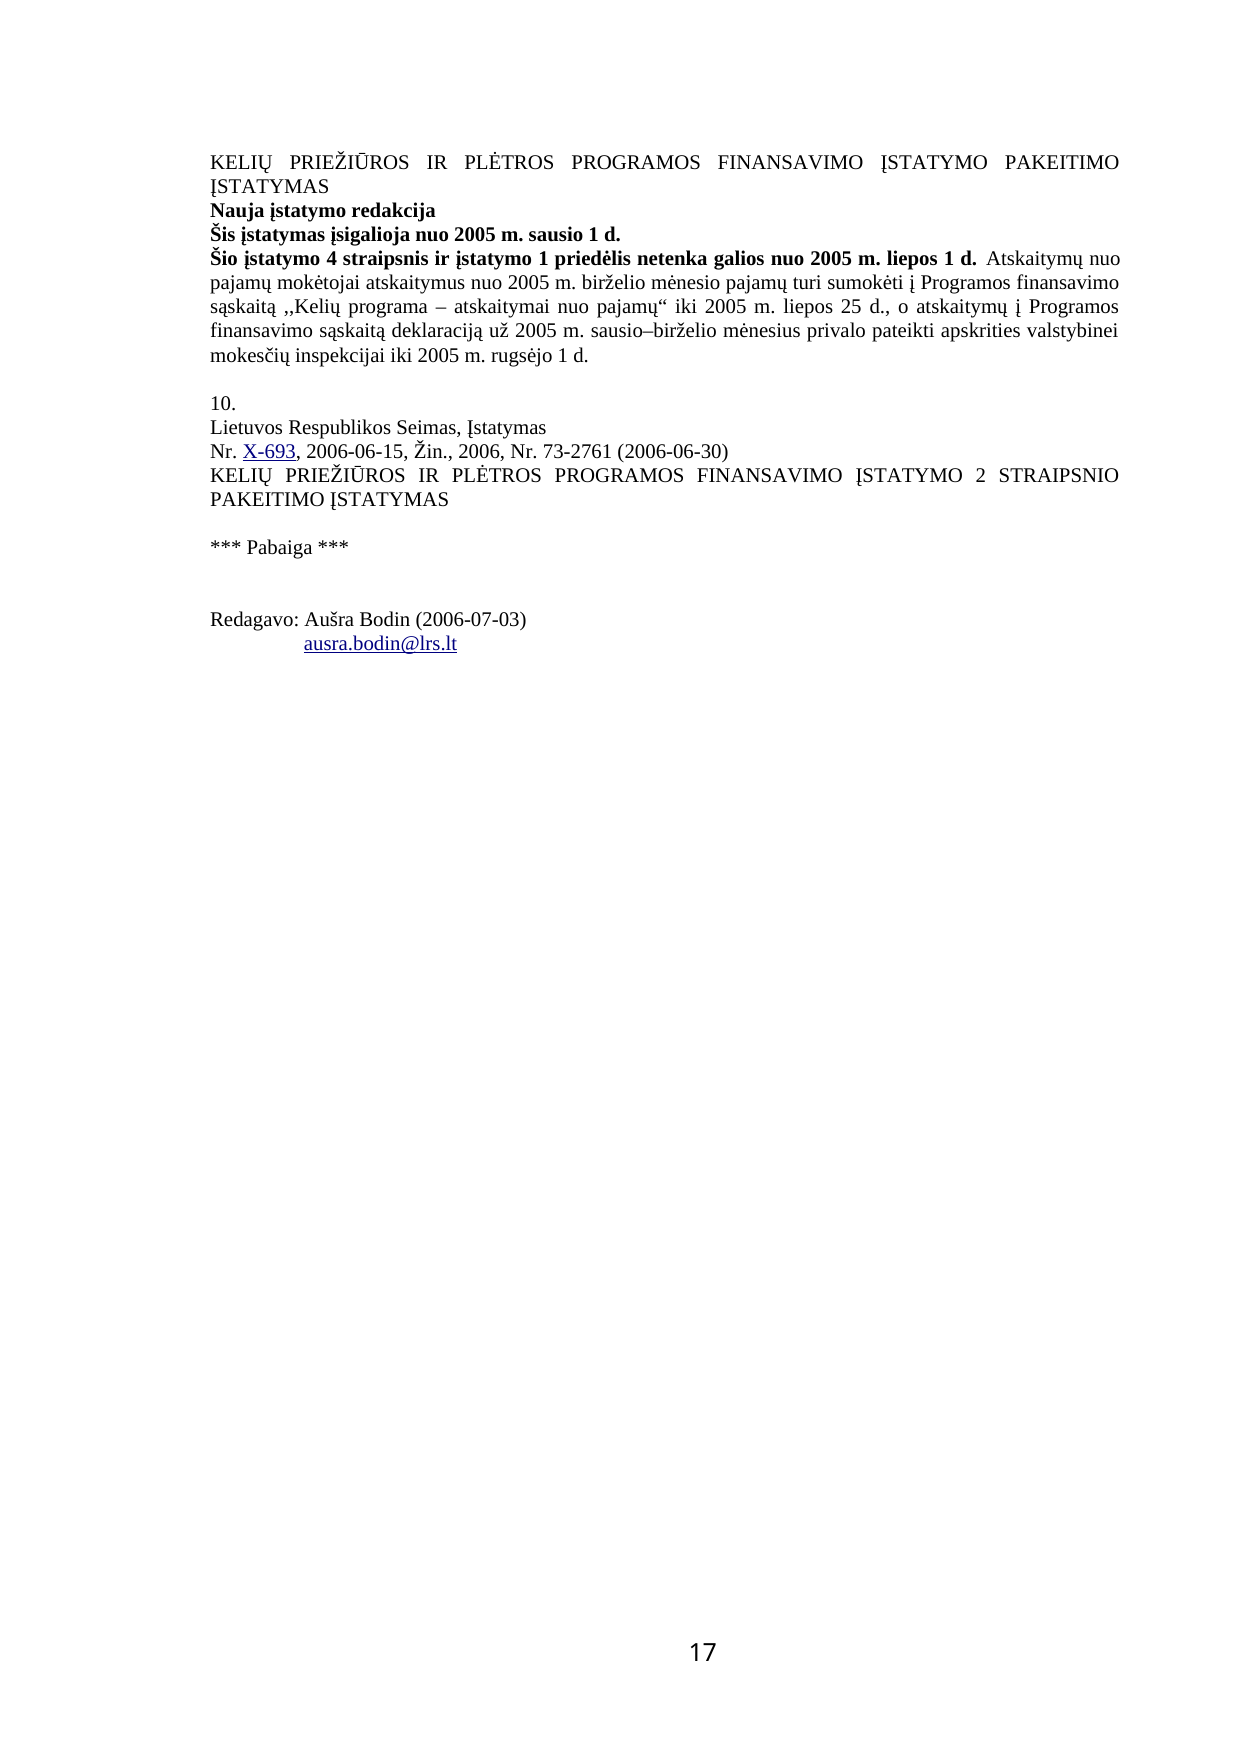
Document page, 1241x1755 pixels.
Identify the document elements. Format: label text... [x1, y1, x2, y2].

text Šis įstatymas įsigalioja nuo 2005 m. sausio 1 d. [210, 222, 1120, 246]
text Lietuvos Respublikos Seimas, Įstatymas [210, 415, 1120, 439]
text Nr. X-693, 2006-06-15, Žin., 2006, Nr. 73-2761 (2006-06-30) [210, 439, 1120, 463]
text KELIŲ PRIEŽIŪROS IR PLĖTROS PROGRAMOS FINANSAVIMO ĮSTATYMO 2 STRAIPSNIO PAKEITIMO ĮSTATYMAS [210, 463, 1120, 511]
text ausra.bodin@lrs.lt [210, 631, 1120, 655]
text KELIŲ PRIEŽIŪROS IR PLĖTROS PROGRAMOS FINANSAVIMO ĮSTATYMO PAKEITIMO ĮSTATYMAS [210, 150, 1120, 198]
text Redagavo: Aušra Bodin (2006-07-03) [210, 607, 1120, 631]
text *** Pabaiga *** [210, 535, 1120, 559]
text Nauja įstatymo redakcija [210, 198, 1120, 222]
text 10. [210, 391, 1120, 415]
text Šio įstatymo 4 straipsnis ir įstatymo 1 priedėlis netenka galios nuo 2005 m. liepos 1 d. Atskaitymų nuo pajamų mokėtojai atskaitymus nuo 2005 m. birželio mėnesio pajamų turi sumokėti į Programos finansavimo sąskaitą ,,Kelių programa – atskaitymai nuo pajamų“ iki 2005 m. liepos 25 d., o atskaitymų į Programos finansavimo sąskaitą deklaraciją už 2005 m. sausio–birželio mėnesius privalo pateikti apskrities valstybinei mokesčių inspekcijai iki 2005 m. rugsėjo 1 d. [210, 246, 1120, 367]
